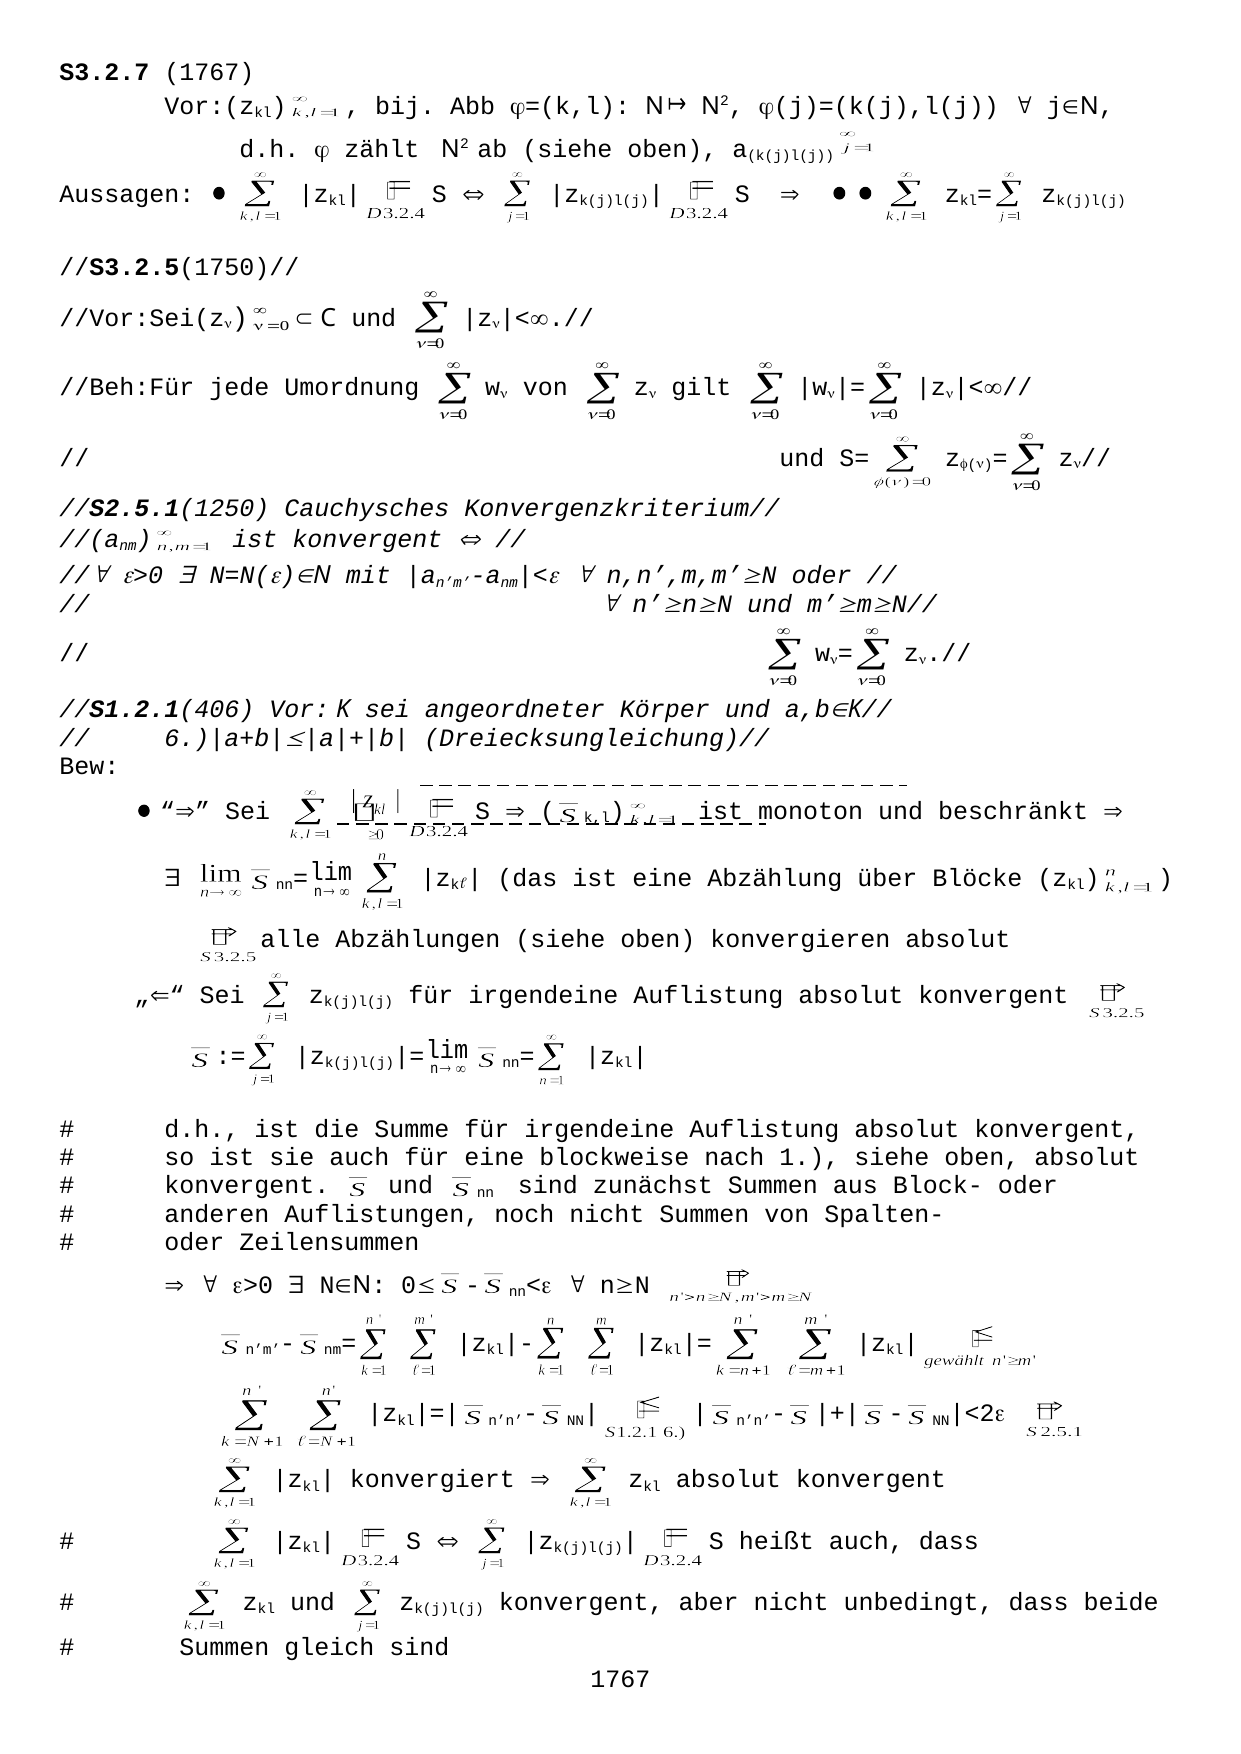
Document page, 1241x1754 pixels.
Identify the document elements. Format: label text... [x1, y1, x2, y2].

text   >0  NN: 0-nn<  nN [59, 1258, 1181, 1309]
text // >0  N=N()N mit |an’m’-anm|<  n,n’,m,m’N oder // [59, 557, 1181, 591]
text n’m’-nm=|zkl|-|zkl|=|zkl| |zkl|=|n’n’-NN||n’n’-|+|-NN|<2 [97, 1309, 1181, 1451]
text Vor:(zkl), bij. Abb =(k,l): N N2, (j)=(k(j),l(j))  jN, [59, 87, 1181, 124]
text d.h.  zählt N2 ab (siehe oben), a(k(j)l(j)) [59, 124, 1181, 165]
text # |zkl|S  |zk(j)l(j)|S heißt auch, dass [59, 1512, 1181, 1573]
text //Vor:Sei(z) C und |z|<.// [59, 283, 1181, 354]
text //  n’nN und m’mN// [59, 591, 1181, 620]
text Aussagen: |zkl|S  |zk(j)l(j)|S  zkl=zk(j)l(j) [59, 165, 1181, 226]
text |zkl| konvergiert  zkl absolut konvergent [59, 1451, 1181, 1512]
text :=|zk(j)l(j)|=nn=|zkl| [97, 1027, 1181, 1088]
subtitle //S3.2.5(1750)// [59, 254, 1181, 283]
text  nn=|zk| (das ist eine Abzählung über Blöcke (zkl)) [59, 844, 1181, 915]
text // und S=z()=z// [59, 424, 1181, 496]
text # anderen Auflistungen, noch nicht Summen von Spalten- # oder Zeilensummen [59, 1201, 1181, 1258]
text „“ Sei zk(j)l(j) für irgendeine Auflistung absolut konvergent [59, 966, 1181, 1027]
text “” Sei S  (k,l) ist monoton und beschränkt  [59, 782, 1181, 844]
text Bew: [59, 753, 1181, 782]
text //S2.5.1(1250) Cauchysches Konvergenzkriterium// [59, 496, 1181, 524]
text // 6.)|a+b||a|+|b| (Dreiecksungleichung)// [59, 725, 1181, 753]
text //Beh:Für jede Umordnung w von z gilt |w|=|z|<// [59, 354, 1181, 424]
text // w=z.// [59, 620, 1181, 691]
text # zkl und zk(j)l(j) konvergent, aber nicht unbedingt, dass beide # Summen gleich sind [59, 1573, 1181, 1662]
text alle Abzählungen (siehe oben) konvergieren absolut [59, 915, 1181, 966]
text # d.h., ist die Summe für irgendeine Auflistung absolut konvergent, # so ist sie auch für eine blockweise nach 1.), siehe oben, absolut # konvergent. und nn sind zunächst Summen aus Block- oder [59, 1116, 1181, 1201]
text S3.2.7 (1767) [59, 59, 1181, 87]
text //(anm) ist konvergent  // [59, 524, 1181, 557]
text //S1.2.1(406) Vor: K sei angeordneter Körper und a,bK// [59, 691, 1181, 725]
